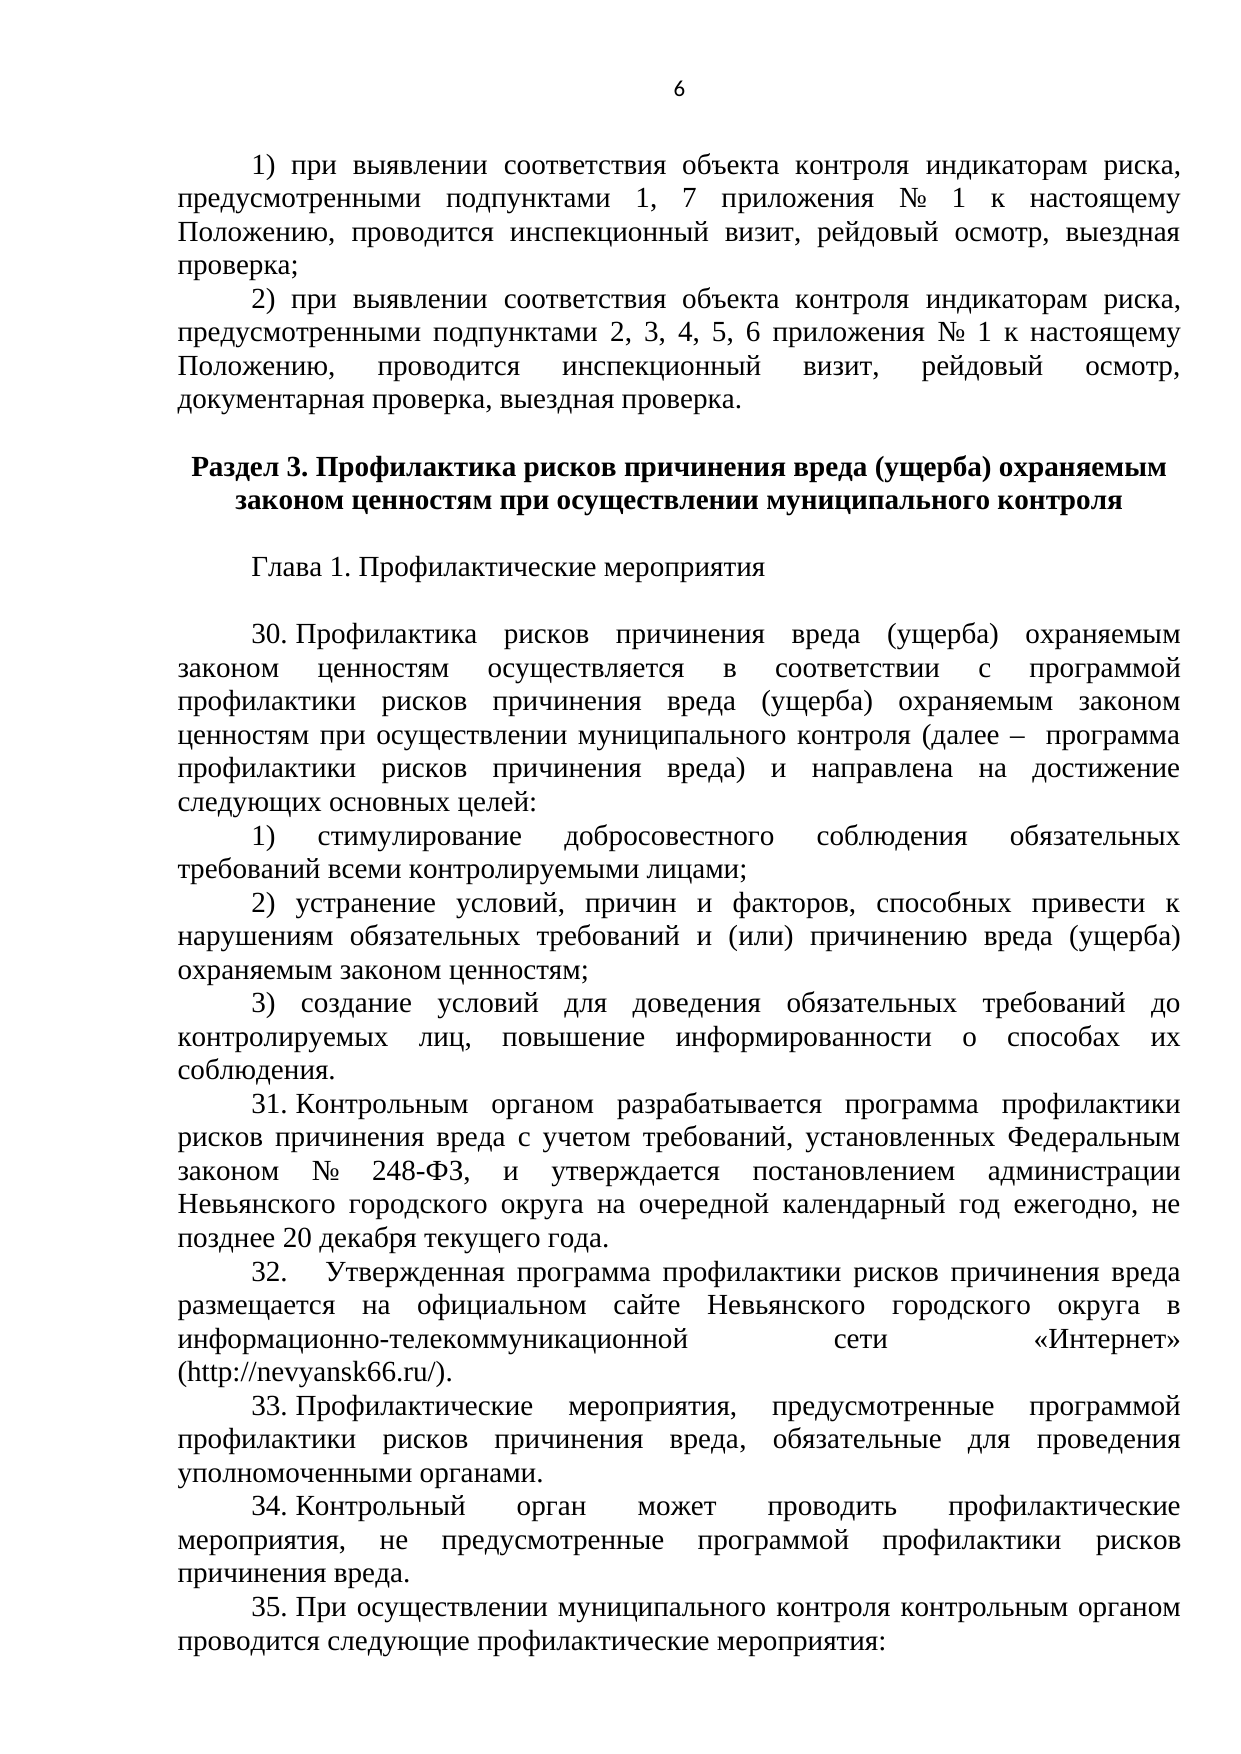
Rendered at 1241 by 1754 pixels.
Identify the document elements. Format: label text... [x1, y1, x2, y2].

text 1) стимулирование добросовестного соблюдения обязательных требований всеми контролируемыми лицами; [177, 818, 1181, 885]
list Контрольный орган может проводить профилактические мероприятия, не предусмотренные программой профилактики рисков причинения вреда. [177, 1488, 1181, 1589]
text Глава 1. Профилактические мероприятия [177, 549, 1181, 583]
text 3) создание условий для доведения обязательных требований до контролируемых лиц, повышение информированности о способах их соблюдения. [177, 985, 1181, 1086]
list Утвержденная программа профилактики рисков причинения вреда размещается на официальном сайте Невьянского городского округа в информационно-телекоммуникационной сети «Интернет» (http://nevyansk66.ru/). [177, 1254, 1181, 1388]
text 2) устранение условий, причин и факторов, способных привести к нарушениям обязательных требований и (или) причинению вреда (ущерба) охраняемым законом ценностям; [177, 885, 1181, 985]
text Раздел 3. Профилактика рисков причинения вреда (ущерба) охраняемым законом ценностям при осуществлении муниципального контроля [177, 449, 1181, 516]
list Профилактика рисков причинения вреда (ущерба) охраняемым законом ценностям осуществляется в соответствии с программой профилактики рисков причинения вреда (ущерба) охраняемым законом ценностям при осуществлении муниципального контроля (далее – программа профилактики рисков причинения вреда) и направлена на достижение следующих основных целей: [177, 616, 1181, 818]
text 2) при выявлении соответствия объекта контроля индикаторам риска, предусмотренными подпунктами 2, 3, 4, 5, 6 приложения № 1 к настоящему Положению, проводится инспекционный визит, рейдовый осмотр, документарная проверка, выездная проверка. [177, 281, 1181, 415]
text 1) при выявлении соответствия объекта контроля индикаторам риска, предусмотренными подпунктами 1, 7 приложения № 1 к настоящему Положению, проводится инспекционный визит, рейдовый осмотр, выездная проверка; [177, 147, 1181, 281]
list При осуществлении муниципального контроля контрольным органом проводится следующие профилактические мероприятия: [177, 1589, 1181, 1656]
list Контрольным органом разрабатывается программа профилактики рисков причинения вреда с учетом требований, установленных Федеральным законом № 248-ФЗ, и утверждается постановлением администрации Невьянского городского округа на очередной календарный год ежегодно, не позднее 20 декабря текущего года. [177, 1086, 1181, 1254]
list Профилактические мероприятия, предусмотренные программой профилактики рисков причинения вреда, обязательные для проведения уполномоченными органами. [177, 1388, 1181, 1488]
